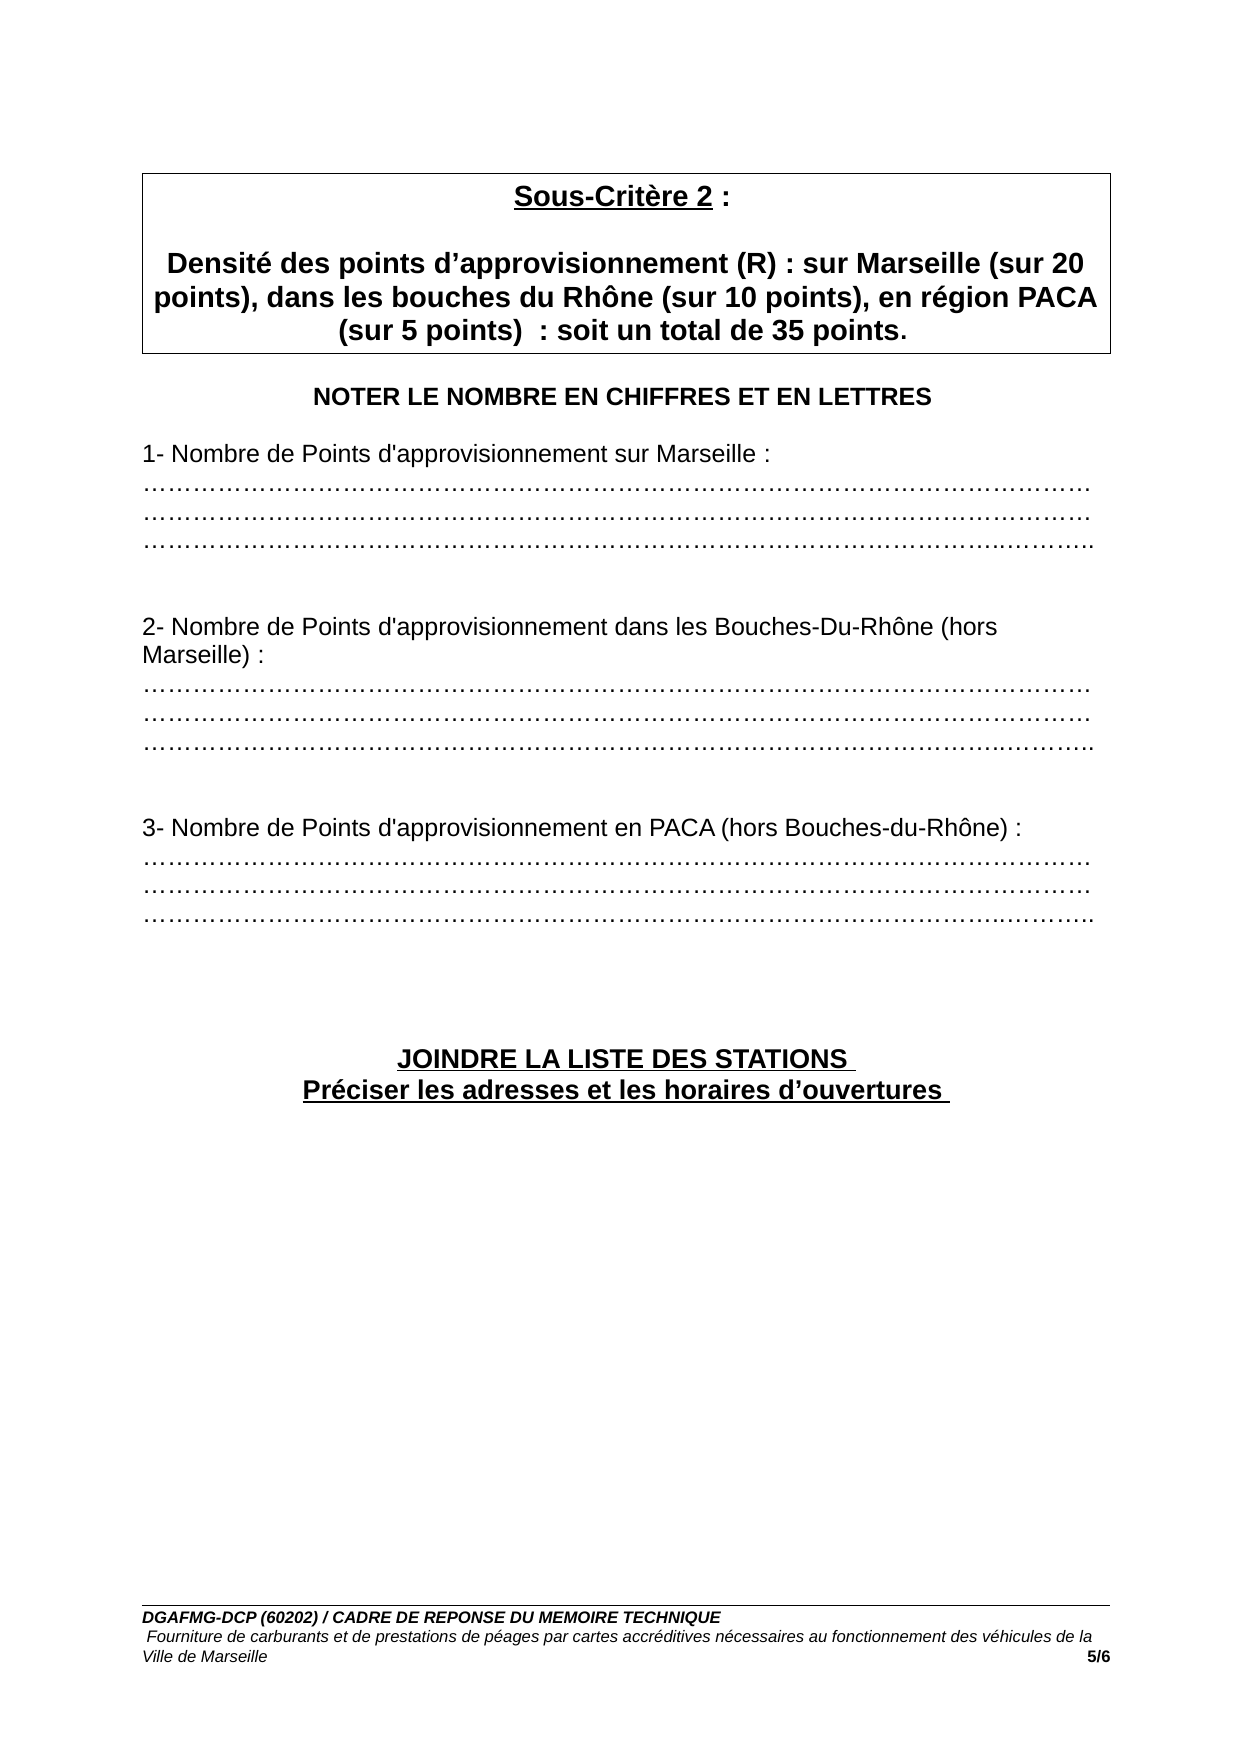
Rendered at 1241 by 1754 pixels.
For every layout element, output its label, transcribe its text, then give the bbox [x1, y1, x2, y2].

text 3- Nombre de Points d'approvisionnement en PACA (hors Bouches-du-Rhône) : ……………………………………………………………………………………………………………………………………………………………………………………………………………………………………………………………………………………………………..……….. [142, 813, 1110, 928]
table_header Sous-Critère 2 : Densité des points d’approvisionnement (R) : sur Marseille (sur 20 points), dans les bouches du Rhône (sur 10 points), en région PACA (sur 5 points) : soit un total de 35 points. [143, 174, 1110, 353]
text NOTER LE NOMBRE EN CHIFFRES ET EN LETTRES [142, 381, 1110, 410]
text 1- Nombre de Points d'approvisionnement sur Marseille : ……………………………………………………………………………………………………………………………………………………………………………………………………………………………………………………………………………………………………..……….. [142, 439, 1110, 554]
text JOINDRE LA LISTE DES STATIONS [142, 1043, 1110, 1074]
text 2- Nombre de Points d'approvisionnement dans les Bouches-Du-Rhône (hors Marseille) : ……………………………………………………………………………………………………………………………………………………………………………………………………………………………………………………………………………………………………..……….. [142, 611, 1110, 755]
text Préciser les adresses et les horaires d’ouvertures [142, 1074, 1110, 1105]
